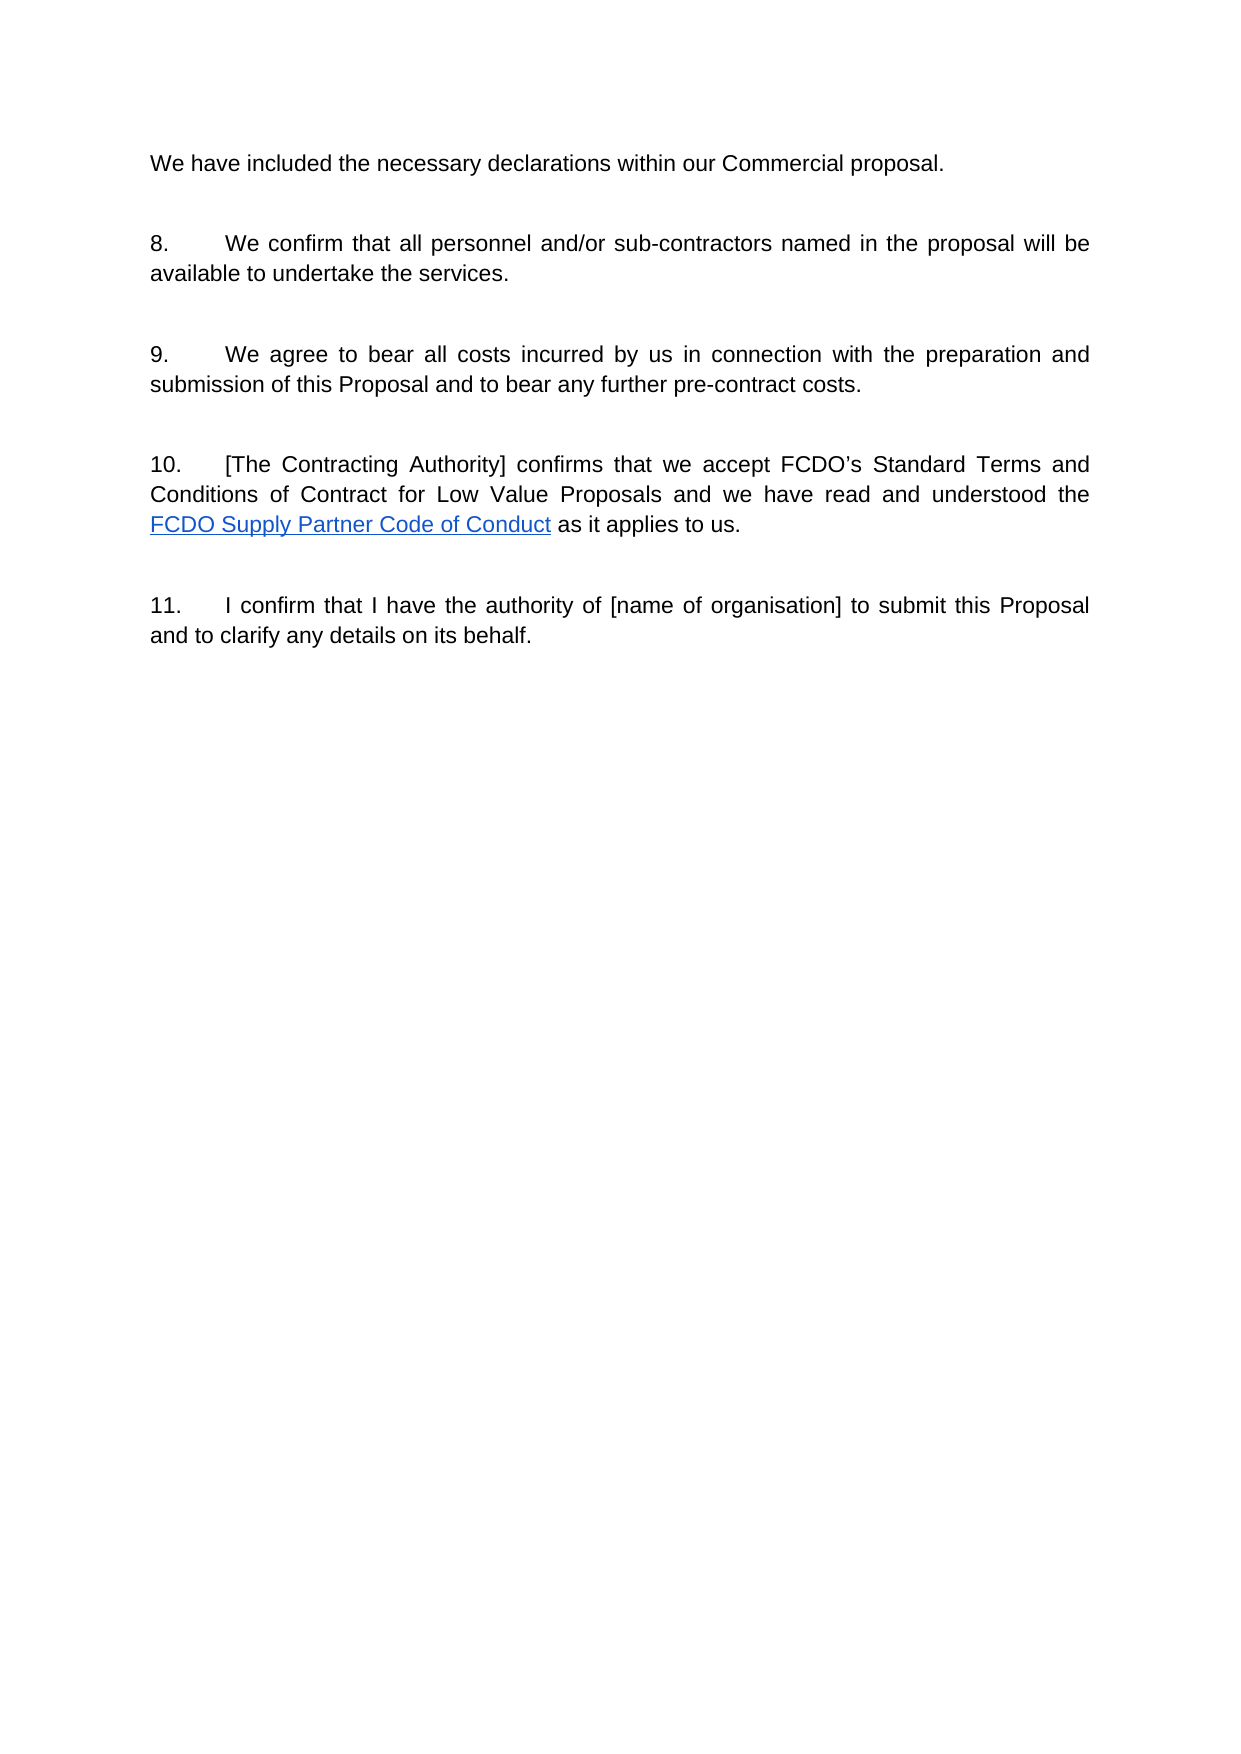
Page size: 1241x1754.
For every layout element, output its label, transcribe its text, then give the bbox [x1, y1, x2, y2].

text 10. [The Contracting Authority] confirms that we accept FCDO’s Standard Terms and Conditions of Contract for Low Value Proposals and we have read and understood the FCDO Supply Partner Code of Conduct as it applies to us. [150, 451, 1091, 538]
text 11. I confirm that I have the authority of [name of organisation] to submit this Proposal and to clarify any details on its behalf. [150, 592, 1091, 648]
text We have included the necessary declarations within our Commercial proposal. [150, 150, 1091, 176]
text 9. We agree to bear all costs incurred by us in connection with the preparation and submission of this Proposal and to bear any further pre-contract costs. [150, 341, 1091, 397]
text 8. We confirm that all personnel and/or sub-contractors named in the proposal will be available to undertake the services. [150, 230, 1091, 287]
